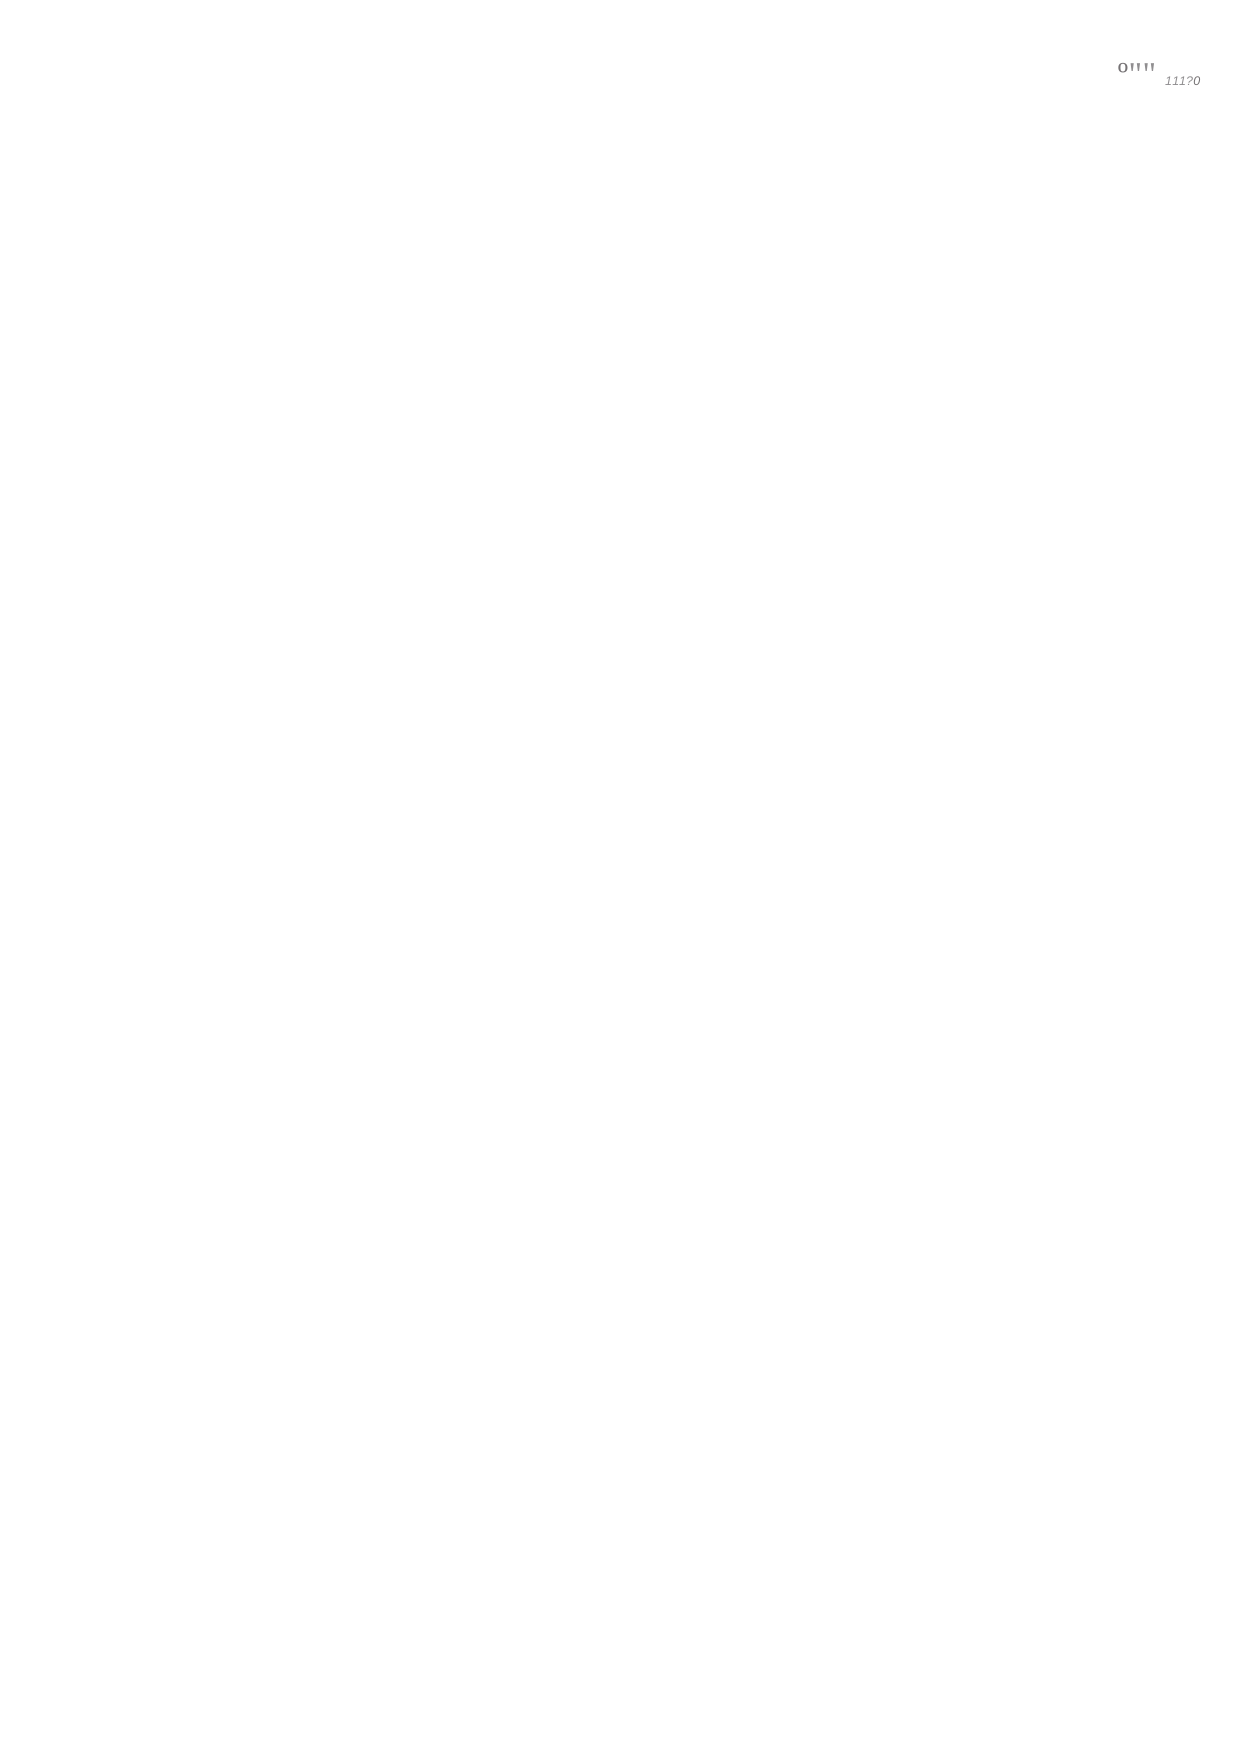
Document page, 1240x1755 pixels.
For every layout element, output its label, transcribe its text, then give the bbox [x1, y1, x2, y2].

text º"" 111?0 [58, 54, 1201, 92]
